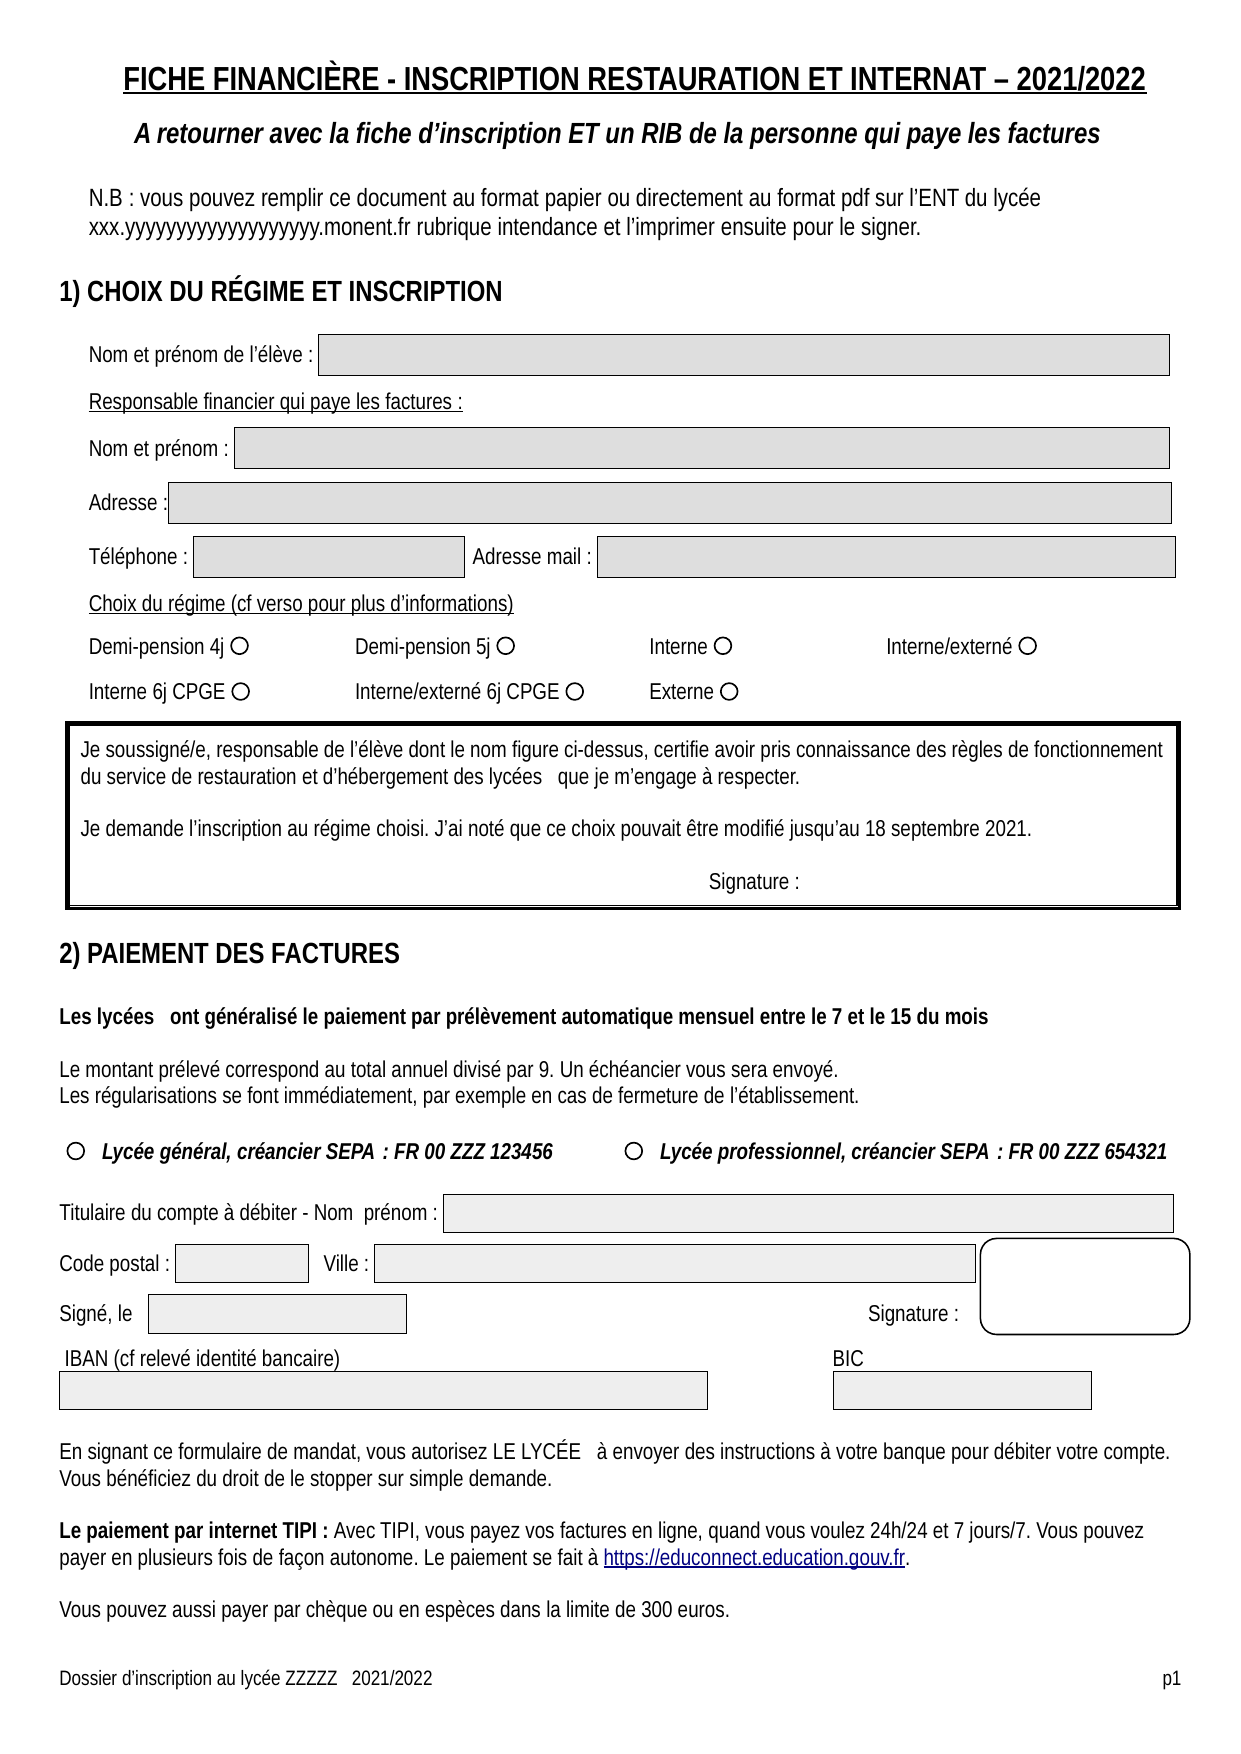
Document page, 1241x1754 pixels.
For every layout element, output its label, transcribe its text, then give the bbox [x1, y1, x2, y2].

text Le montant prélevé correspond au total annuel divisé par 9. Un échéancier vous sera envoyé. [59, 1056, 1181, 1082]
text Interne 6j CPGE [88, 675, 231, 708]
text Adresse mail : [465, 536, 597, 577]
text Nom et prénom : [88, 427, 234, 468]
text Lycée général, créancier SEPA : FR 00 ZZZ 123456 [102, 1135, 624, 1167]
text Signature : [407, 1294, 986, 1333]
text [1054, 629, 1181, 662]
text Titulaire du compte à débiter - Nom prénom : [59, 1194, 443, 1232]
text 2) PAIEMENT DES FACTURES [59, 936, 1181, 969]
text Responsable financier qui paye les factures : [88, 388, 1181, 414]
text Les lycées ont généralisé le paiement par prélèvement automatique mensuel entre le 7 et le 15 du mois [59, 1003, 1181, 1029]
text [755, 675, 1181, 708]
text Externe [601, 675, 719, 708]
text Téléphone : [88, 536, 193, 577]
text Ville : [309, 1244, 374, 1282]
text Adresse : [88, 482, 168, 523]
text FICHE FINANCIÈRE - INSCRIPTION RESTAURATION ET INTERNAT – 2021/2022 [88, 59, 1181, 97]
text Demi-pension 5j [266, 629, 496, 662]
text Les régularisations se font immédiatement, par exemple en cas de fermeture de l’établissement. [59, 1082, 1181, 1108]
text Vous pouvez aussi payer par chèque ou en espèces dans la limite de 300 euros. [59, 1596, 1181, 1623]
text Lycée professionnel, créancier SEPA : FR 00 ZZZ 654321 [660, 1135, 1181, 1167]
text Demi-pension 4j [88, 629, 229, 662]
text Code postal : [59, 1244, 175, 1282]
text En signant ce formulaire de mandat, vous autorisez LE LYCÉE à envoyer des instructions à votre banque pour débiter votre compte. Vous bénéficiez du droit de le stopper sur simple demande. [59, 1438, 1181, 1491]
text Je demande l’inscription au régime choisi. J’ai noté que ce choix pouvait être modifié jusqu’au 18 septembre 2021. [70, 800, 1176, 842]
text [1172, 482, 1181, 523]
text Interne/externé 6j CPGE [267, 675, 565, 708]
text [982, 1244, 1181, 1282]
text [982, 1294, 1181, 1333]
text 1) CHOIX DU RÉGIME ET INSCRIPTION [59, 274, 1181, 307]
text A retourner avec la fiche d’inscription ET un RIB de la personne qui paye les factures [88, 116, 1181, 150]
text N.B : vous pouvez remplir ce document au format papier ou directement au format pdf sur l’ENT du lycée xxx.yyyyyyyyyyyyyyyyyyy.monent.fr rubrique intendance et l’imprimer ensuite pour le signer. [88, 183, 1181, 241]
text Signé, le [59, 1294, 148, 1333]
text [1170, 427, 1181, 468]
text Nom et prénom de l’élève : [88, 334, 318, 375]
text Le paiement par internet TIPI :Avec TIPI, vous payez vos factures en ligne, quand vous voulez 24h/24 et 7 jours/7. Vous pouvez payer en plusieurs fois de façon autonome. Le paiement se fait à https://educonnect.education.gouv.fr. [59, 1517, 1181, 1570]
text Interne [532, 629, 713, 662]
text Je soussigné/e, responsable de l’élève dont le nom figure ci-dessus, certifie avoir pris connaissance des règles de fonctionnement du service de restauration et d’hébergement des lycées que je m’engage à respecter. [70, 726, 1176, 789]
text Choix du régime (cf verso pour plus d’informations) [88, 590, 1181, 616]
text Interne/externé [749, 629, 1018, 662]
text Signature : [70, 853, 1176, 905]
text IBAN (cf relevé identité bancaire) BIC [59, 1344, 1181, 1371]
